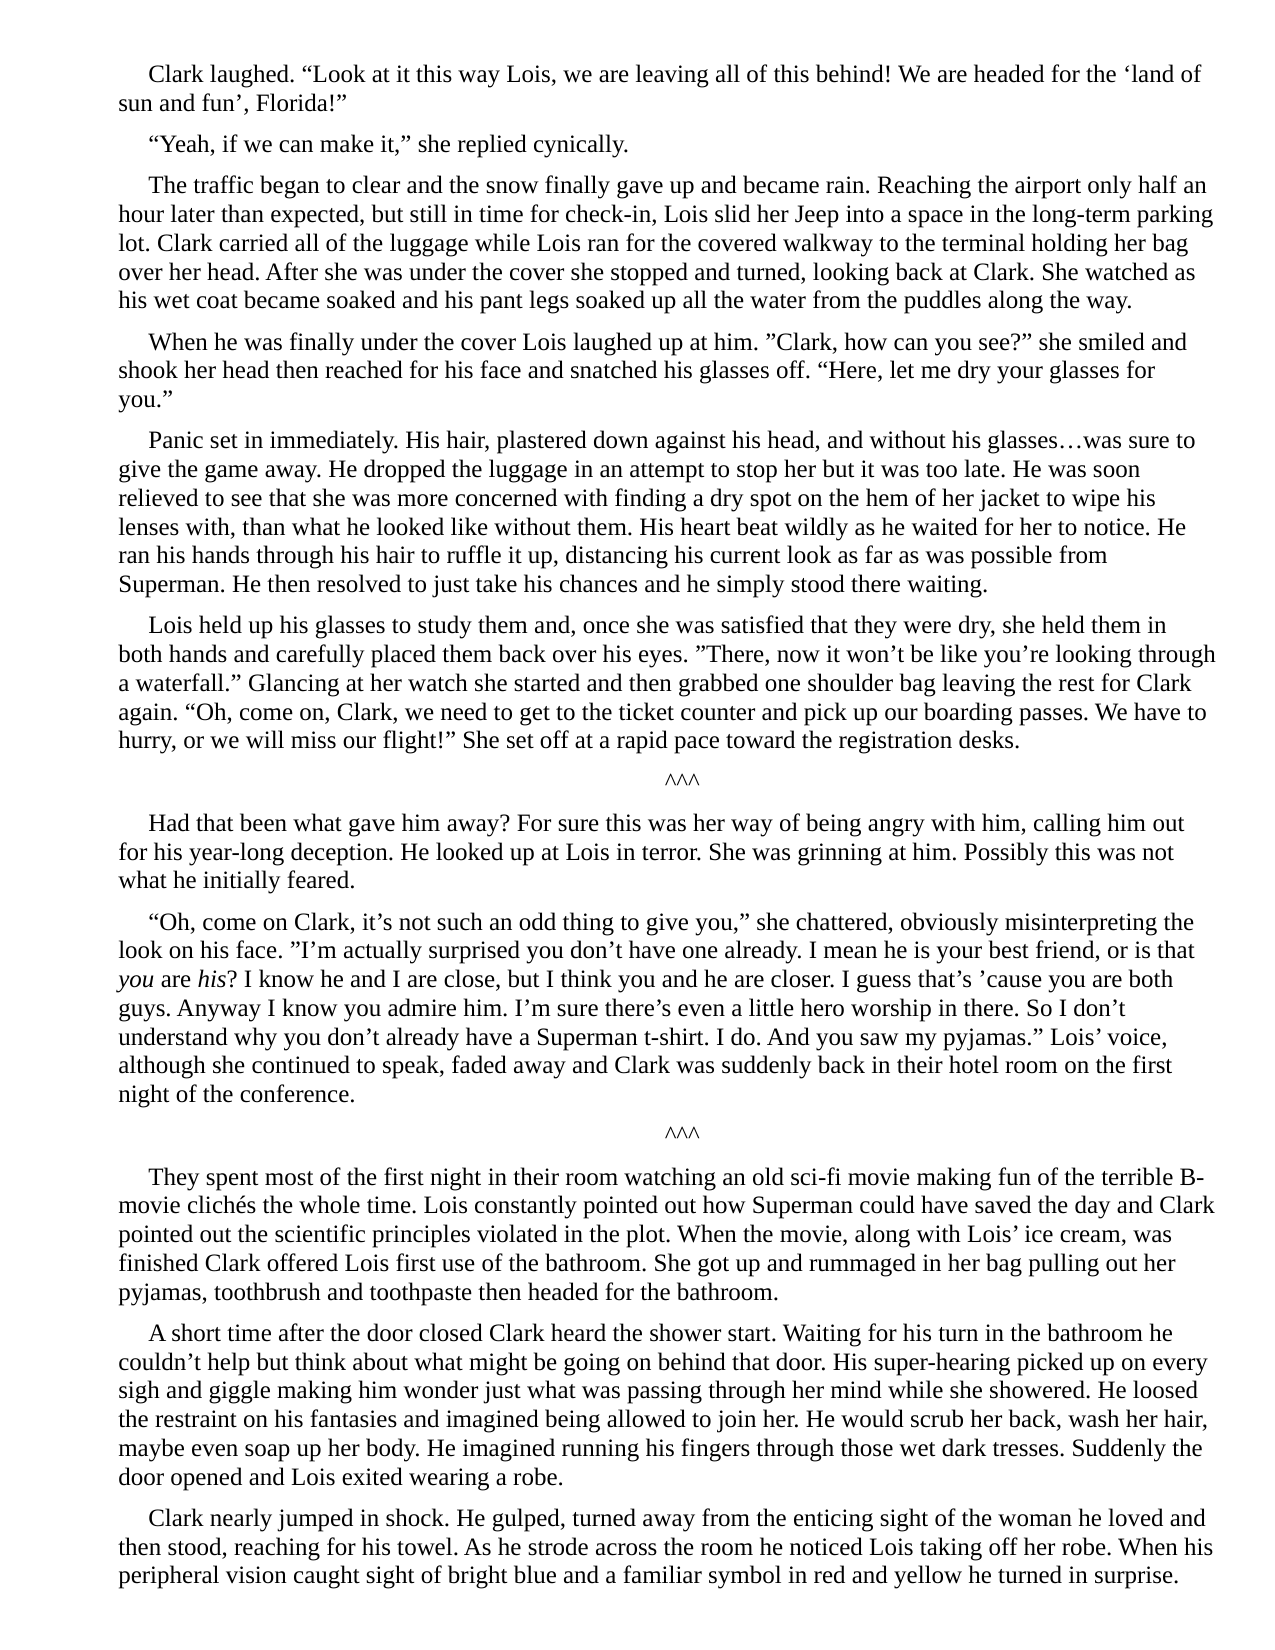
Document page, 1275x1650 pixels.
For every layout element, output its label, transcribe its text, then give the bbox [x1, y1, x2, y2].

text They spent most of the first night in their room watching an old sci-fi movie making fun of the terrible B-movie clichés the whole time. Lois constantly pointed out how Superman could have saved the day and Clark pointed out the scientific principles violated in the plot. When the movie, along with Lois’ ice cream, was finished Clark offered Lois first use of the bathroom. She got up and rummaged in her bag pulling out her pyjamas, toothbrush and toothpaste then headed for the bathroom. [118, 1162, 1216, 1305]
text “Oh, come on Clark, it’s not such an odd thing to give you,” she chattered, obviously misinterpreting the look on his face. ”I’m actually surprised you don’t have one already. I mean he is your best friend, or is that you are his? I know he and I are close, but I think you and he are closer. I guess that’s ’cause you are both guys. Anyway I know you admire him. I’m sure there’s even a little hero worship in there. So I don’t understand why you don’t already have a Superman t-shirt. I do. And you saw my pyjamas.” Lois’ voice, although she continued to speak, faded away and Clark was suddenly back in their hotel room on the first night of the conference. [118, 907, 1216, 1108]
text Panic set in immediately. His hair, plastered down against his head, and without his glasses…was sure to give the game away. He dropped the luggage in an attempt to stop her but it was too late. He was soon relieved to see that she was more concerned with finding a dry spot on the hem of her jacket to wipe his lenses with, than what he looked like without them. His heart beat wildly as he waited for her to notice. He ran his hands through his hair to ruffle it up, distancing his current look as far as was possible from Superman. He then resolved to just take his chances and he simply stood there waiting. [118, 425, 1216, 598]
text A short time after the door closed Clark heard the shower start. Waiting for his turn in the bathroom he couldn’t help but think about what might be going on behind that door. His super-hearing picked up on every sigh and giggle making him wonder just what was passing through her mind while she showered. He loosed the restraint on his fantasies and imagined being allowed to join her. He would scrub her back, wash her hair, maybe even soap up her body. He imagined running his fingers through those wet dark tresses. Suddenly the door opened and Lois exited wearing a robe. [118, 1318, 1216, 1490]
text ^^^ [118, 767, 1216, 795]
text Had that been what gave him away? For sure this was her way of being angry with him, calling him out for his year-long deception. He looked up at Lois in terror. She was grinning at him. Possibly this was not what he initially feared. [118, 808, 1216, 894]
text Lois held up his glasses to study them and, once she was satisfied that they were dry, she held them in both hands and carefully placed them back over his eyes. ”There, now it won’t be like you’re looking through a waterfall.” Glancing at her watch she started and then grabbed one shoulder bag leaving the rest for Clark again. “Oh, come on, Clark, we need to get to the ticket counter and pick up our boarding passes. We have to hurry, or we will miss our flight!” She set off at a rapid pace toward the registration desks. [118, 610, 1216, 754]
text Clark laughed. “Look at it this way Lois, we are leaving all of this behind! We are headed for the ‘land of sun and fun’, Florida!” [118, 59, 1216, 117]
text “Yeah, if we can make it,” she replied cynically. [118, 129, 1216, 158]
text When he was finally under the cover Lois laughed up at him. ”Clark, how can you see?” she smiled and shook her head then reached for his face and snatched his glasses off. “Here, let me dry your glasses for you.” [118, 327, 1216, 413]
text Clark nearly jumped in shock. He gulped, turned away from the enticing sight of the woman he loved and then stood, reaching for his towel. As he strode across the room he noticed Lois taking off her robe. When his peripheral vision caught sight of bright blue and a familiar symbol in red and yellow he turned in surprise. [118, 1503, 1216, 1589]
text The traffic began to clear and the snow finally gave up and became rain. Reaching the airport only half an hour later than expected, but still in time for check-in, Lois slid her Jeep into a space in the long-term parking lot. Clark carried all of the luggage while Lois ran for the covered walkway to the terminal holding her bag over her head. After she was under the cover she stopped and turned, looking back at Clark. She watched as his wet coat became soaked and his pant legs soaked up all the water from the puddles along the way. [118, 170, 1216, 314]
text ^^^ [118, 1120, 1216, 1149]
